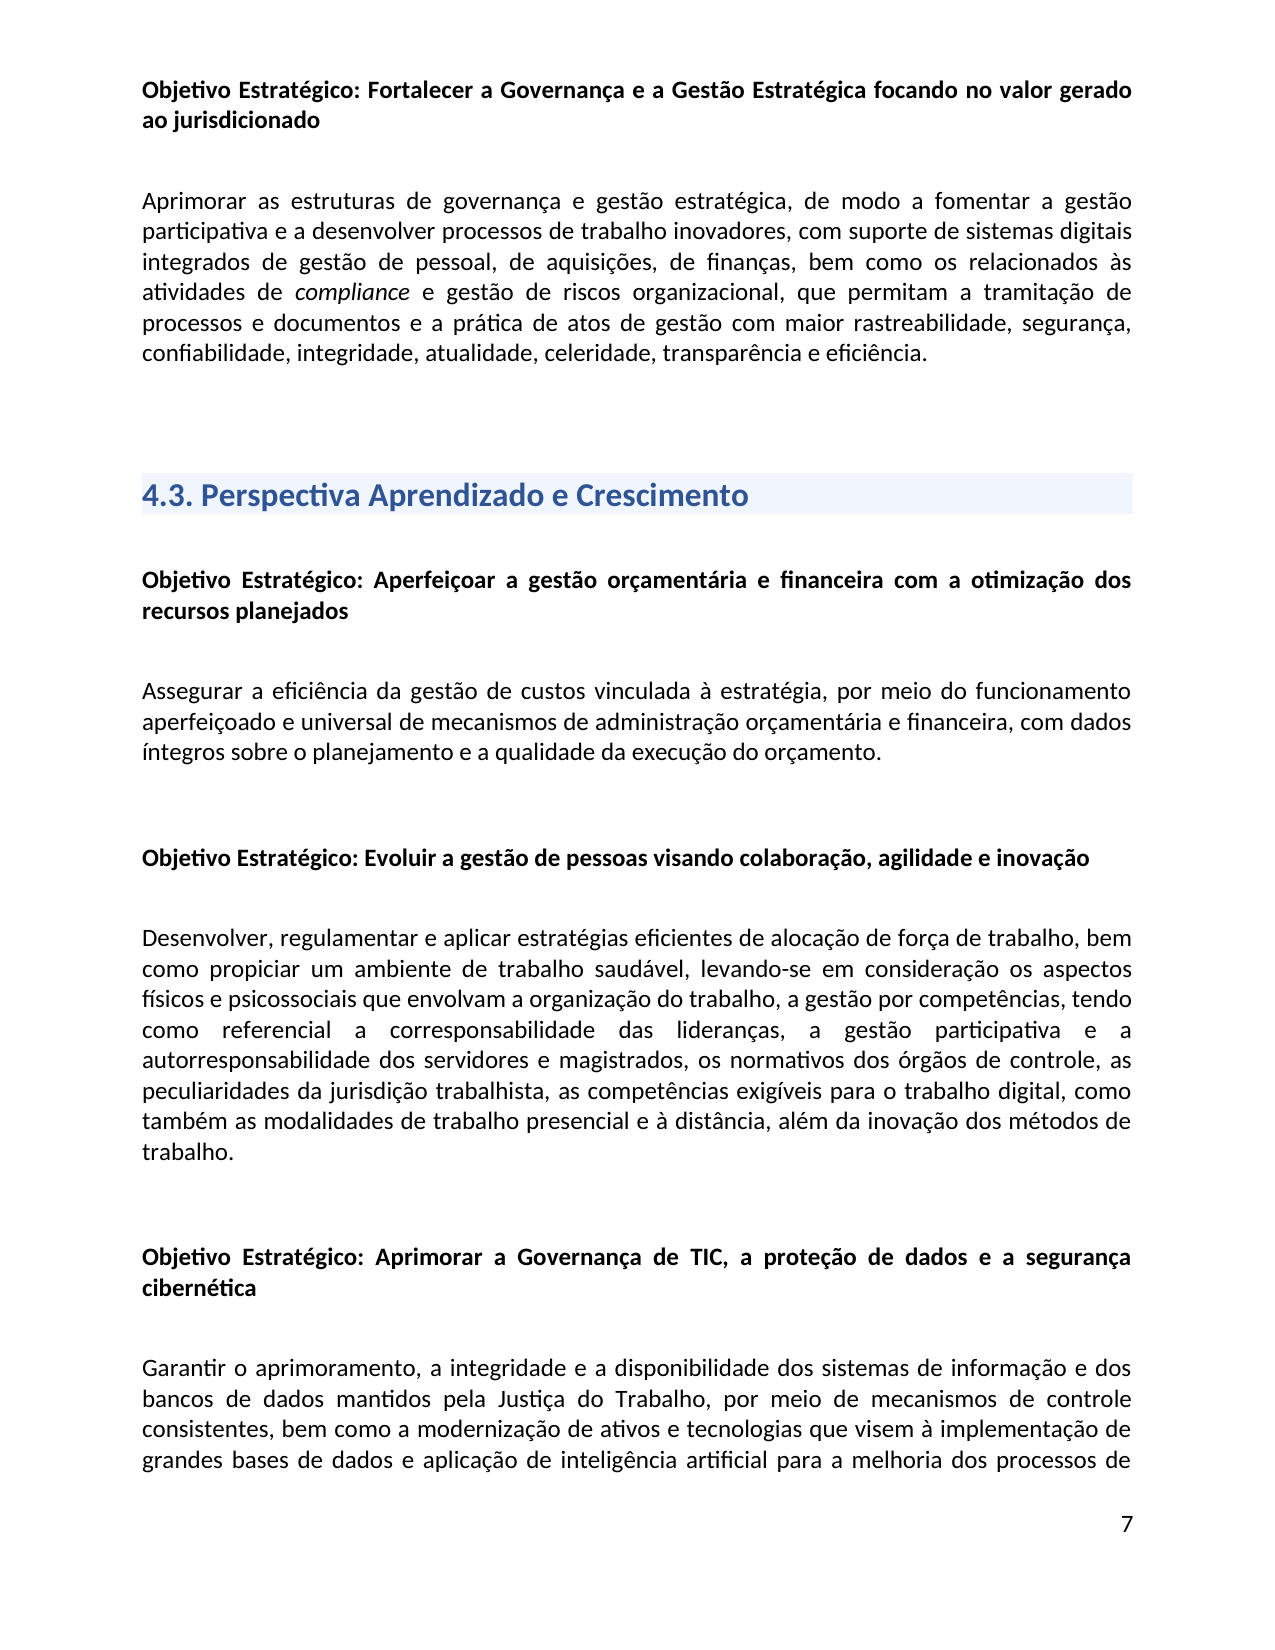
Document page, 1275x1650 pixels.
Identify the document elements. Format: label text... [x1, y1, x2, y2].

subtitle 4.3. Perspectiva Aprendizado e Crescimento [142, 473, 1133, 514]
text Aprimorar as estruturas de governança e gestão estratégica, de modo a fomentar a gestão participativa e a desenvolver processos de trabalho inovadores, com suporte de sistemas digitais integrados de gestão de pessoal, de aquisições, de finanças, bem como os relacionados às atividades de compliance e gestão de riscos organizacional, que permitam a tramitação de processos e documentos e a prática de atos de gestão com maior rastreabilidade, segurança, confiabilidade, integridade, atualidade, celeridade, transparência e eficiência. [142, 185, 1133, 368]
text Desenvolver, regulamentar e aplicar estratégias eficientes de alocação de força de trabalho, bem como propiciar um ambiente de trabalho saudável, levando-se em consideração os aspectos físicos e psicossociais que envolvam a organização do trabalho, a gestão por competências, tendo como referencial a corresponsabilidade das lideranças, a gestão participativa e a autorresponsabilidade dos servidores e magistrados, os normativos dos órgãos de controle, as peculiaridades da jurisdição trabalhista, as competências exigíveis para o trabalho digital, como também as modalidades de trabalho presencial e à distância, além da inovação dos métodos de trabalho. [142, 922, 1133, 1167]
text Garantir o aprimoramento, a integridade e a disponibilidade dos sistemas de informação e dos bancos de dados mantidos pela Justiça do Trabalho, por meio de mecanismos de controle consistentes, bem como a modernização de ativos e tecnologias que visem à implementação de grandes bases de dados e aplicação de inteligência artificial para a melhoria dos processos de [142, 1353, 1133, 1475]
text Objetivo Estratégico: Aprimorar a Governança de TIC, a proteção de dados e a segurança cibernética [142, 1242, 1133, 1303]
text Assegurar a eficiência da gestão de custos vinculada à estratégia, por meio do funcionamento aperfeiçoado e universal de mecanismos de administração orçamentária e financeira, com dados íntegros sobre o planejamento e a qualidade da execução do orçamento. [142, 675, 1133, 767]
text Objetivo Estratégico: Aperfeiçoar a gestão orçamentária e financeira com a otimização dos recursos planejados [142, 564, 1133, 625]
text Objetivo Estratégico: Fortalecer a Governança e a Gestão Estratégica focando no valor gerado ao jurisdicionado [142, 74, 1133, 135]
text Objetivo Estratégico: Evoluir a gestão de pessoas visando colaboração, agilidade e inovação [142, 842, 1133, 872]
